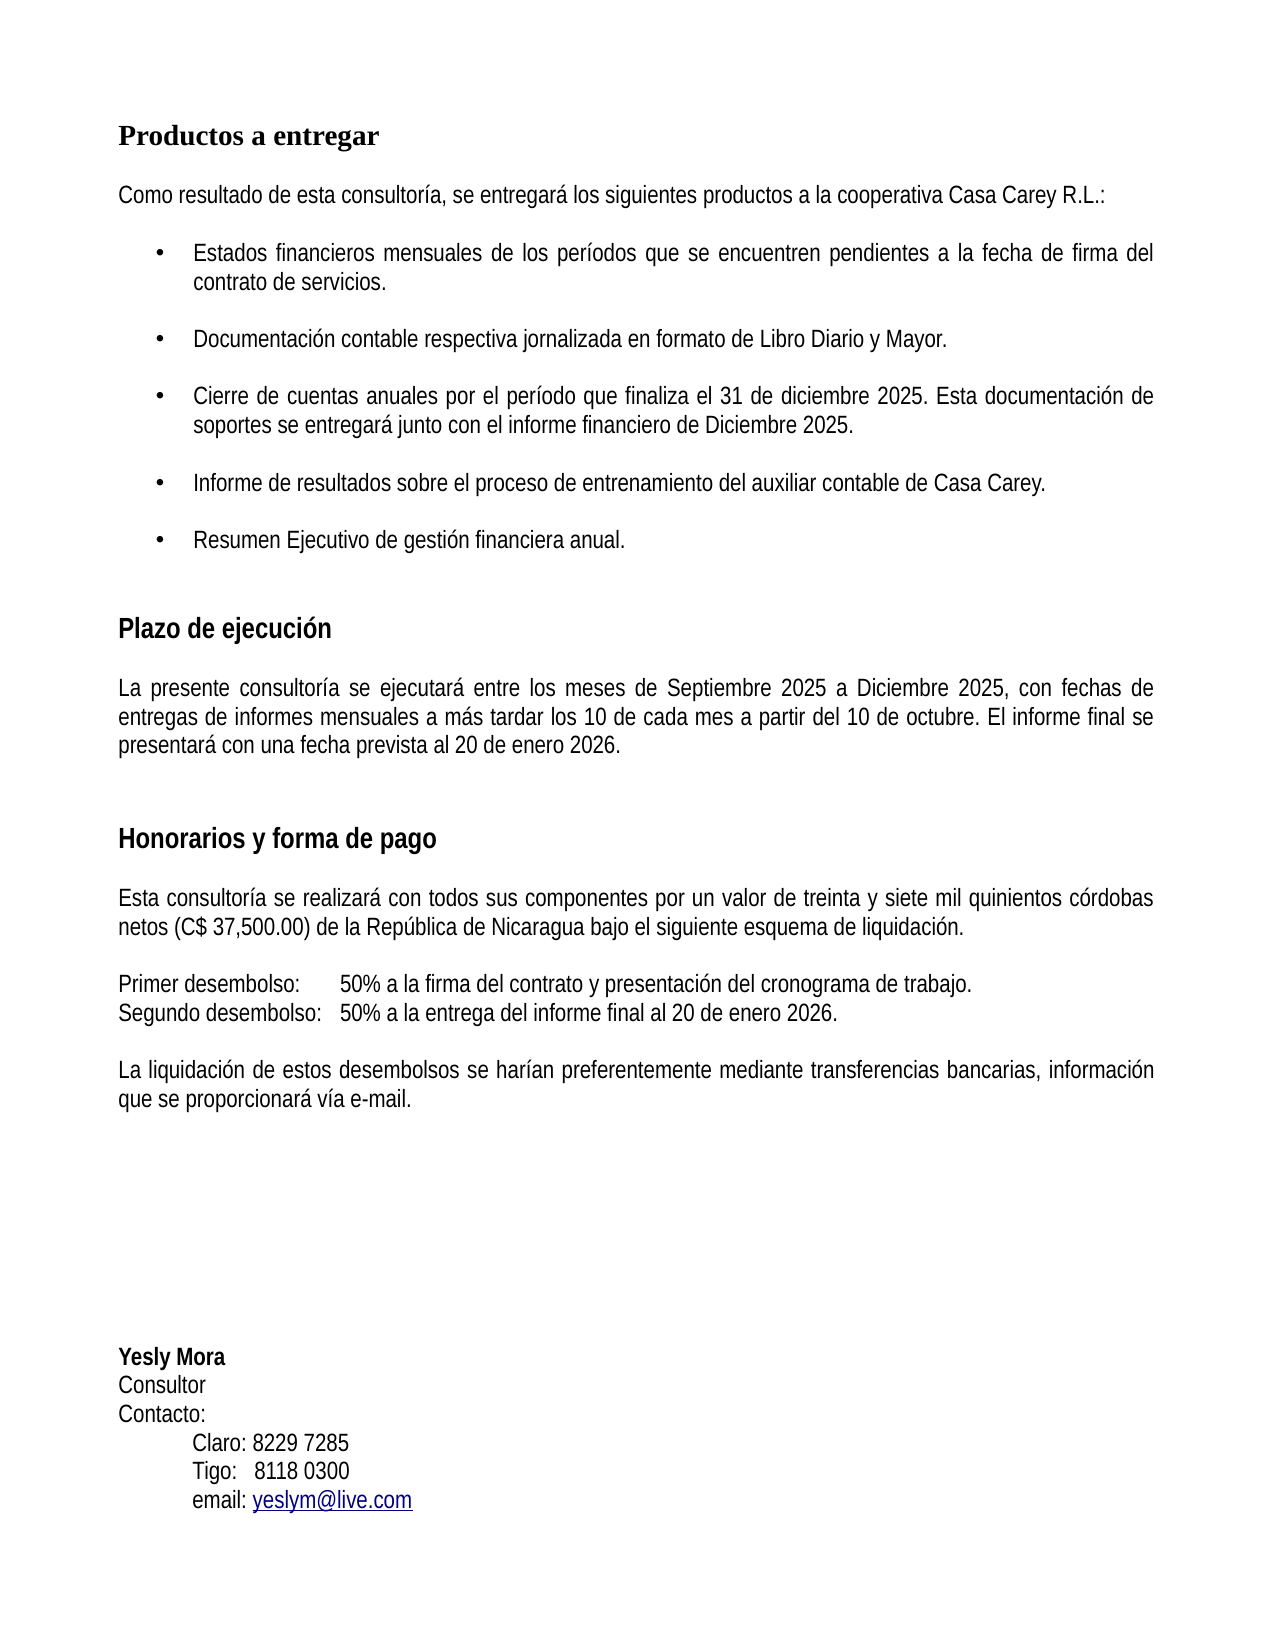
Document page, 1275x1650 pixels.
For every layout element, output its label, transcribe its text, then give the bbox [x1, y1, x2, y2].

list Informe de resultados sobre el proceso de entrenamiento del auxiliar contable de Casa Carey. [156, 467, 1157, 496]
text email: yeslym@live.com [118, 1485, 1157, 1513]
list Estados financieros mensuales de los períodos que se encuentren pendientes a la fecha de firma del contrato de servicios. [156, 238, 1157, 295]
text Plazo de ejecución [118, 611, 1157, 644]
list Resumen Ejecutivo de gestión financiera anual. [156, 525, 1157, 554]
text Como resultado de esta consultoría, se entregará los siguientes productos a la cooperativa Casa Carey R.L.: [118, 180, 1157, 209]
list Cierre de cuentas anuales por el período que finaliza el 31 de diciembre 2025. Esta documentación de soportes se entregará junto con el informe financiero de Diciembre 2025. [156, 381, 1157, 439]
text Claro: 8229 7285 [118, 1428, 1157, 1456]
text Consultor [118, 1370, 1157, 1399]
text Honorarios y forma de pago [118, 821, 1157, 855]
text Contacto: [118, 1399, 1157, 1428]
text La liquidación de estos desembolsos se harían preferentemente mediante transferencias bancarias, información que se proporcionará vía e-mail. [118, 1055, 1157, 1112]
text Tigo: 8118 0300 [118, 1456, 1157, 1485]
text Yesly Mora [118, 1342, 1157, 1370]
text Primer desembolso: 50% a la firma del contrato y presentación del cronograma de trabajo. [118, 969, 1157, 998]
text Segundo desembolso: 50% a la entrega del informe final al 20 de enero 2026. [118, 998, 1157, 1027]
text Esta consultoría se realizará con todos sus componentes por un valor de treinta y siete mil quinientos córdobas netos (C$ 37,500.00) de la República de Nicaragua bajo el siguiente esquema de liquidación. [118, 883, 1157, 941]
text La presente consultoría se ejecutará entre los meses de Septiembre 2025 a Diciembre 2025, con fechas de entregas de informes mensuales a más tardar los 10 de cada mes a partir del 10 de octubre. El informe final se presentará con una fecha prevista al 20 de enero 2026. [118, 673, 1157, 759]
text Productos a entregar [118, 118, 1157, 152]
list Documentación contable respectiva jornalizada en formato de Libro Diario y Mayor. [156, 324, 1157, 353]
